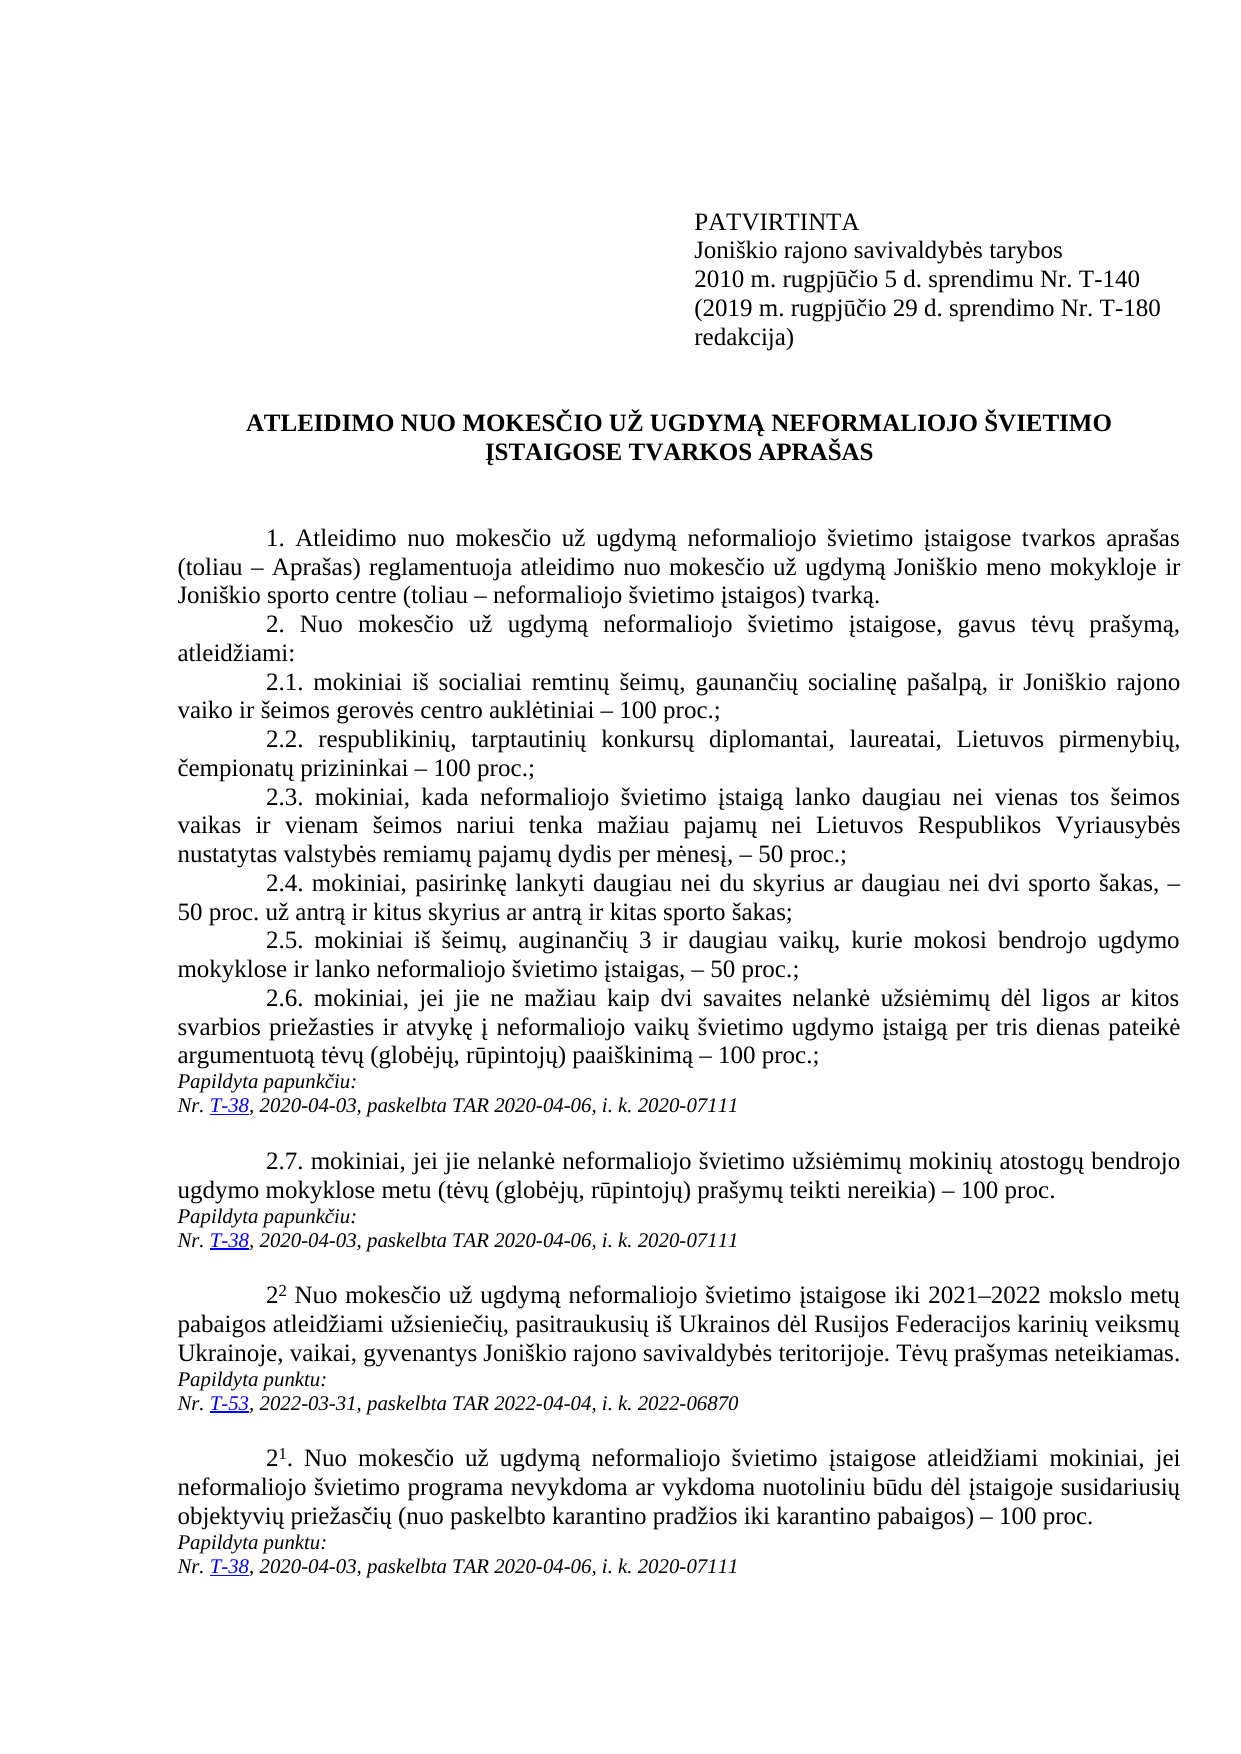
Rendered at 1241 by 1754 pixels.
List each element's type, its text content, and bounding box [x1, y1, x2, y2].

text 2. Nuo mokesčio už ugdymą neformaliojo švietimo įstaigose, gavus tėvų prašymą, atleidžiami: [177, 609, 1181, 667]
text redakcija) [694, 322, 1181, 350]
text Papildyta papunkčiu: [177, 1069, 1181, 1093]
text 22 Nuo mokesčio už ugdymą neformaliojo švietimo įstaigose iki 2021–2022 mokslo metų pabaigos atleidžiami užsieniečių, pasitraukusių iš Ukrainos dėl Rusijos Federacijos karinių veiksmų Ukrainoje, vaikai, gyvenantys Joniškio rajono savivaldybės teritorijoje. Tėvų prašymas neteikiamas. [177, 1280, 1181, 1367]
text Nr. T-53, 2022-03-31, paskelbta TAR 2022-04-04, i. k. 2022-06870 [177, 1391, 1181, 1415]
text (2019 m. rugpjūčio 29 d. sprendimo Nr. T-180 [694, 293, 1181, 322]
text 2.7. mokiniai, jei jie nelankė neformaliojo švietimo užsiėmimų mokinių atostogų bendrojo ugdymo mokyklose metu (tėvų (globėjų, rūpintojų) prašymų teikti nereikia) – 100 proc. [177, 1146, 1181, 1203]
text atleidimo nuo mokesčio už ugdymą neformaliojo švietimo įstaigose tvarkos aprašas [177, 408, 1181, 465]
text Joniškio rajono savivaldybės tarybos [694, 235, 1181, 264]
text 2.1. mokiniai iš socialiai remtinų šeimų, gaunančių socialinę pašalpą, ir Joniškio rajono vaiko ir šeimos gerovės centro auklėtiniai – 100 proc.; [177, 667, 1181, 724]
text 2.3. mokiniai, kada neformaliojo švietimo įstaigą lanko daugiau nei vienas tos šeimos vaikas ir vienam šeimos nariui tenka mažiau pajamų nei Lietuvos Respublikos Vyriausybės nustatytas valstybės remiamų pajamų dydis per mėnesį, – 50 proc.; [177, 782, 1181, 868]
text PATVIRTINTA [694, 207, 1181, 235]
text 2.5. mokiniai iš šeimų, auginančių 3 ir daugiau vaikų, kurie mokosi bendrojo ugdymo mokyklose ir lanko neformaliojo švietimo įstaigas, – 50 proc.; [177, 925, 1181, 983]
text 2.4. mokiniai, pasirinkę lankyti daugiau nei du skyrius ar daugiau nei dvi sporto šakas, – 50 proc. už antrą ir kitus skyrius ar antrą ir kitas sporto šakas; [177, 868, 1181, 925]
text Nr. T-38, 2020-04-03, paskelbta TAR 2020-04-06, i. k. 2020-07111 [177, 1554, 1181, 1578]
text 2.2. respublikinių, tarptautinių konkursų diplomantai, laureatai, Lietuvos pirmenybių, čempionatų prizininkai – 100 proc.; [177, 724, 1181, 782]
text Papildyta punktu: [177, 1530, 1181, 1554]
text 1. Atleidimo nuo mokesčio už ugdymą neformaliojo švietimo įstaigose tvarkos aprašas (toliau – Aprašas) reglamentuoja atleidimo nuo mokesčio už ugdymą Joniškio meno mokykloje ir Joniškio sporto centre (toliau – neformaliojo švietimo įstaigos) tvarką. [177, 523, 1181, 609]
text Papildyta papunkčiu: [177, 1203, 1181, 1228]
text Nr. T-38, 2020-04-03, paskelbta TAR 2020-04-06, i. k. 2020-07111 [177, 1093, 1181, 1117]
text Nr. T-38, 2020-04-03, paskelbta TAR 2020-04-06, i. k. 2020-07111 [177, 1228, 1181, 1252]
text 2.6. mokiniai, jei jie ne mažiau kaip dvi savaites nelankė užsiėmimų dėl ligos ar kitos svarbios priežasties ir atvykę į neformaliojo vaikų švietimo ugdymo įstaigą per tris dienas pateikė argumentuotą tėvų (globėjų, rūpintojų) paaiškinimą – 100 proc.; [177, 983, 1181, 1069]
text 21. Nuo mokesčio už ugdymą neformaliojo švietimo įstaigose atleidžiami mokiniai, jei neformaliojo švietimo programa nevykdoma ar vykdoma nuotoliniu būdu dėl įstaigoje susidariusių objektyvių priežasčių (nuo paskelbto karantino pradžios iki karantino pabaigos) – 100 proc. [177, 1443, 1181, 1530]
text 2010 m. rugpjūčio 5 d. sprendimu Nr. T-140 [694, 264, 1181, 293]
text Papildyta punktu: [177, 1367, 1181, 1391]
